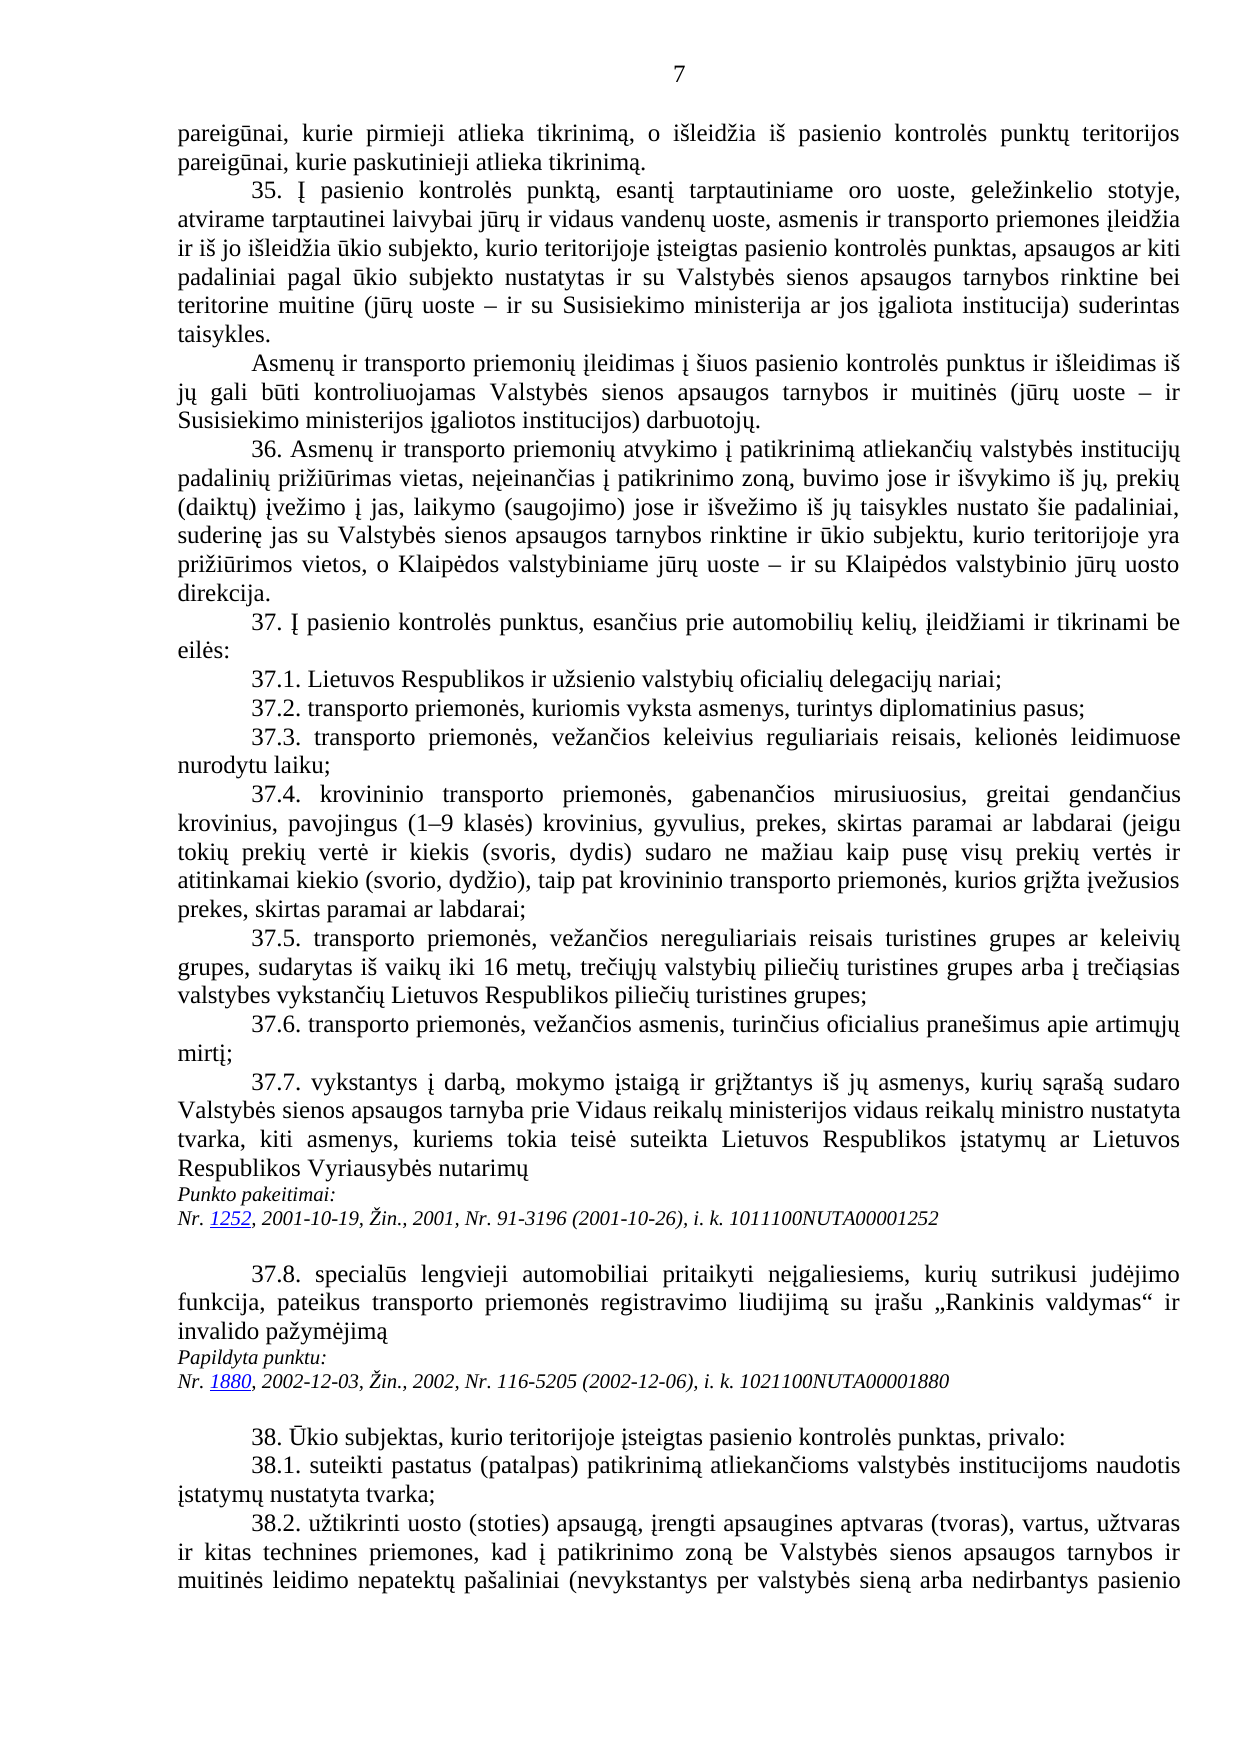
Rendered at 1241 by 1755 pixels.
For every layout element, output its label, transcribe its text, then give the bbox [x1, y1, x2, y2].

text 37.1. Lietuvos Respublikos ir užsienio valstybių oficialių delegacijų nariai; [177, 664, 1181, 693]
text Nr. 1880, 2002-12-03, Žin., 2002, Nr. 116-5205 (2002-12-06), i. k. 1021100NUTA00001880 [177, 1369, 1181, 1393]
text 37.2. transporto priemonės, kuriomis vyksta asmenys, turintys diplomatinius pasus; [177, 693, 1181, 722]
text Papildyta punktu: [177, 1345, 1181, 1369]
text 37.7. vykstantys į darbą, mokymo įstaigą ir grįžtantys iš jų asmenys, kurių sąrašą sudaro Valstybės sienos apsaugos tarnyba prie Vidaus reikalų ministerijos vidaus reikalų ministro nustatyta tvarka, kiti asmenys, kuriems tokia teisė suteikta Lietuvos Respublikos įstatymų ar Lietuvos Respublikos Vyriausybės nutarimų [177, 1067, 1181, 1182]
text 38.1. suteikti pastatus (patalpas) patikrinimą atliekančioms valstybės institucijoms naudotis įstatymų nustatyta tvarka; [177, 1451, 1181, 1508]
text 37.4. krovininio transporto priemonės, gabenančios mirusiuosius, greitai gendančius krovinius, pavojingus (1–9 klasės) krovinius, gyvulius, prekes, skirtas paramai ar labdarai (jeigu tokių prekių vertė ir kiekis (svoris, dydis) sudaro ne mažiau kaip pusę visų prekių vertės ir atitinkamai kiekio (svorio, dydžio), taip pat krovininio transporto priemonės, kurios grįžta įvežusios prekes, skirtas paramai ar labdarai; [177, 779, 1181, 923]
text 36. Asmenų ir transporto priemonių atvykimo į patikrinimą atliekančių valstybės institucijų padalinių prižiūrimas vietas, neįeinančias į patikrinimo zoną, buvimo jose ir išvykimo iš jų, prekių (daiktų) įvežimo į jas, laikymo (saugojimo) jose ir išvežimo iš jų taisykles nustato šie padaliniai, suderinę jas su Valstybės sienos apsaugos tarnybos rinktine ir ūkio subjektu, kurio teritorijoje yra prižiūrimos vietos, o Klaipėdos valstybiniame jūrų uoste – ir su Klaipėdos valstybinio jūrų uosto direkcija. [177, 434, 1181, 607]
text 38.2. užtikrinti uosto (stoties) apsaugą, įrengti apsaugines aptvaras (tvoras), vartus, užtvaras ir kitas technines priemones, kad į patikrinimo zoną be Valstybės sienos apsaugos tarnybos ir muitinės leidimo nepatektų pašaliniai (nevykstantys per valstybės sieną arba nedirbantys pasienio [177, 1508, 1181, 1594]
text 37.3. transporto priemonės, vežančios keleivius reguliariais reisais, kelionės leidimuose nurodytu laiku; [177, 722, 1181, 779]
text 37. Į pasienio kontrolės punktus, esančius prie automobilių kelių, įleidžiami ir tikrinami be eilės: [177, 607, 1181, 664]
text 38. Ūkio subjektas, kurio teritorijoje įsteigtas pasienio kontrolės punktas, privalo: [177, 1422, 1181, 1451]
text Nr. 1252, 2001-10-19, Žin., 2001, Nr. 91-3196 (2001-10-26), i. k. 1011100NUTA00001252 [177, 1206, 1181, 1230]
text 35. Į pasienio kontrolės punktą, esantį tarptautiniame oro uoste, geležinkelio stotyje, atvirame tarptautinei laivybai jūrų ir vidaus vandenų uoste, asmenis ir transporto priemones įleidžia ir iš jo išleidžia ūkio subjekto, kurio teritorijoje įsteigtas pasienio kontrolės punktas, apsaugos ar kiti padaliniai pagal ūkio subjekto nustatytas ir su Valstybės sienos apsaugos tarnybos rinktine bei teritorine muitine (jūrų uoste – ir su Susisiekimo ministerija ar jos įgaliota institucija) suderintas taisykles. [177, 176, 1181, 348]
text 37.5. transporto priemonės, vežančios nereguliariais reisais turistines grupes ar keleivių grupes, sudarytas iš vaikų iki 16 metų, trečiųjų valstybių piliečių turistines grupes arba į trečiąsias valstybes vykstančių Lietuvos Respublikos piliečių turistines grupes; [177, 923, 1181, 1009]
text pareigūnai, kurie pirmieji atlieka tikrinimą, o išleidžia iš pasienio kontrolės punktų teritorijos pareigūnai, kurie paskutinieji atlieka tikrinimą. [177, 118, 1181, 176]
text 37.8. specialūs lengvieji automobiliai pritaikyti neįgaliesiems, kurių sutrikusi judėjimo funkcija, pateikus transporto priemonės registravimo liudijimą su įrašu „Rankinis valdymas“ ir invalido pažymėjimą [177, 1259, 1181, 1345]
text Asmenų ir transporto priemonių įleidimas į šiuos pasienio kontrolės punktus ir išleidimas iš jų gali būti kontroliuojamas Valstybės sienos apsaugos tarnybos ir muitinės (jūrų uoste – ir Susisiekimo ministerijos įgaliotos institucijos) darbuotojų. [177, 348, 1181, 434]
text Punkto pakeitimai: [177, 1182, 1181, 1206]
text 37.6. transporto priemonės, vežančios asmenis, turinčius oficialius pranešimus apie artimųjų mirtį; [177, 1009, 1181, 1067]
